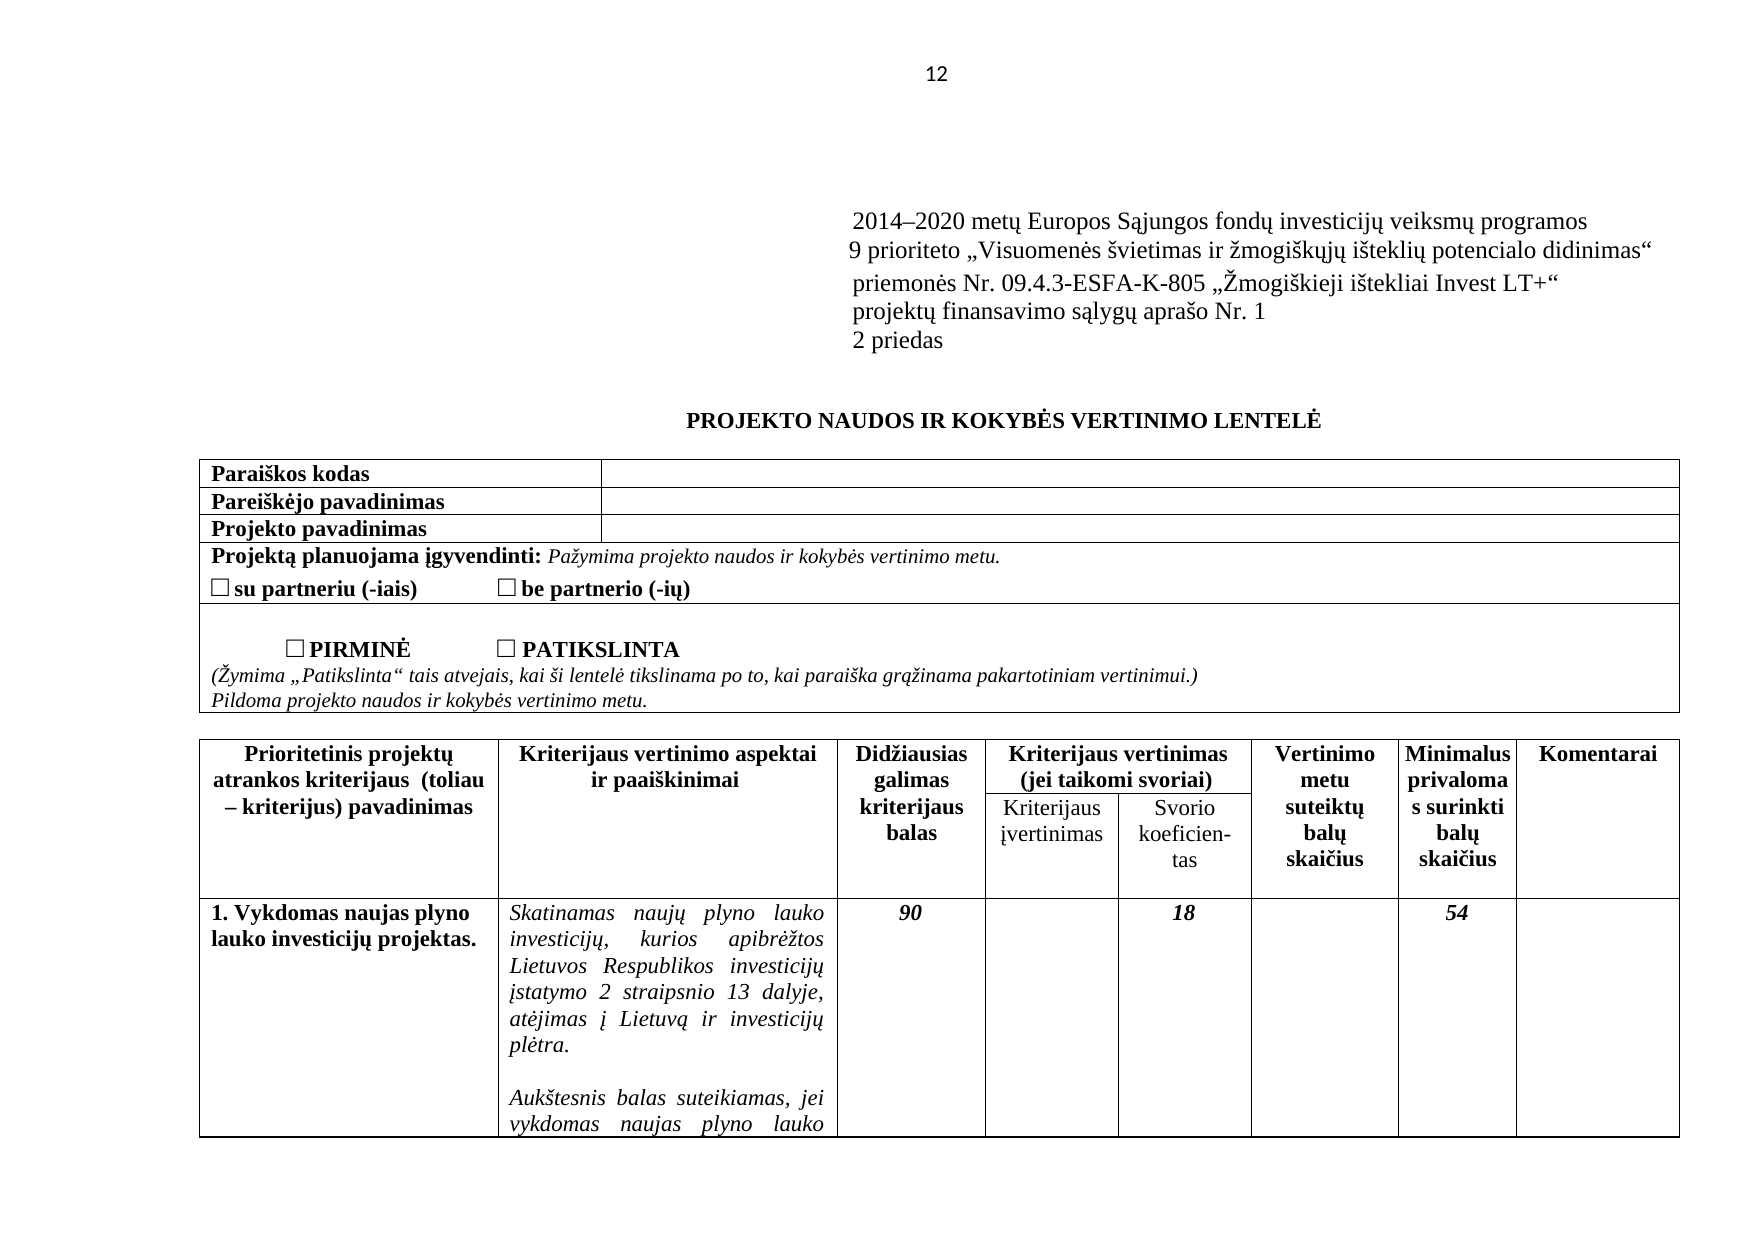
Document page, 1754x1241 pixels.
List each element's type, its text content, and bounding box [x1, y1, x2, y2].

table_cell □ PIRMINĖ □ PATIKSLINTA (Žymima „Patikslinta“ tais atvejais, kai ši lentelė tikslinama po to, kai paraiška grąžinama pakartotiniam vertinimui.) Pildoma projekto naudos ir kokybės vertinimo metu. [200, 604, 1679, 712]
table_cell [1252, 899, 1398, 1136]
table_cell [602, 515, 1679, 542]
text priemonės Nr. 09.4.3-ESFA-K-805 „Žmogiškieji ištekliai Invest LT+“ [717, 268, 1695, 296]
text 2014–2020 metų Europos Sąjungos fondų investicijų veiksmų programos [852, 206, 1695, 235]
table_cell Kriterijaus įvertinimas [986, 794, 1118, 898]
table_cell 54 [1399, 899, 1516, 1136]
table_header Kriterijaus vertinimo aspektai ir paaiškinimai [499, 740, 837, 898]
table_header Komentarai [1517, 740, 1679, 898]
table_header Vertinimo metu suteiktų balų skaičius [1252, 740, 1398, 898]
table_cell Projektą planuojama įgyvendinti: Pažymima projekto naudos ir kokybės vertinimo metu. □ su partneriu (-iais) □ be partnerio (-ių) [200, 543, 1679, 602]
table_cell Skatinamas naujų plyno lauko investicijų, kurios apibrėžtos Lietuvos Respublikos investicijų įstatymo 2 straipsnio 13 dalyje, atėjimas į Lietuvą ir investicijų plėtra. Aukštesnis balas suteikiamas, jei vykdomas naujas plyno lauko [499, 899, 837, 1136]
table_cell [1517, 899, 1679, 1136]
table_cell 1. Vykdomas naujas plyno lauko investicijų projektas. [200, 899, 498, 1136]
table_header Didžiausias galimas kriterijaus balas [838, 740, 985, 898]
table_cell 18 [1119, 899, 1251, 1136]
table_header [602, 460, 1679, 487]
table_cell [986, 899, 1118, 1136]
table_header Minimalus privalomas surinkti balų skaičius [1399, 740, 1516, 898]
text projektų finansavimo sąlygų aprašo Nr. 1 [717, 296, 1695, 325]
text 2 priedas [717, 325, 1695, 354]
table_header Kriterijaus vertinimas (jei taikomi svoriai) [986, 740, 1251, 793]
table_cell Pareiškėjo pavadinimas [200, 488, 601, 514]
table_cell 90 [838, 899, 985, 1136]
text 9 prioriteto „Visuomenės švietimas ir žmogiškųjų išteklių potencialo didinimas“ [582, 235, 1695, 263]
table_header PROJEKTO Naudos ir kokybės vertinimo LENTELĖ [189, 380, 1745, 1137]
table_header Prioritetinis projektų atrankos kriterijaus (toliau – kriterijus) pavadinimas [200, 740, 498, 898]
table_header Paraiškos kodas [200, 460, 601, 487]
table_cell [602, 488, 1679, 514]
table_cell Svorio koeficien-tas [1119, 794, 1251, 898]
table_cell Projekto pavadinimas [200, 515, 601, 542]
